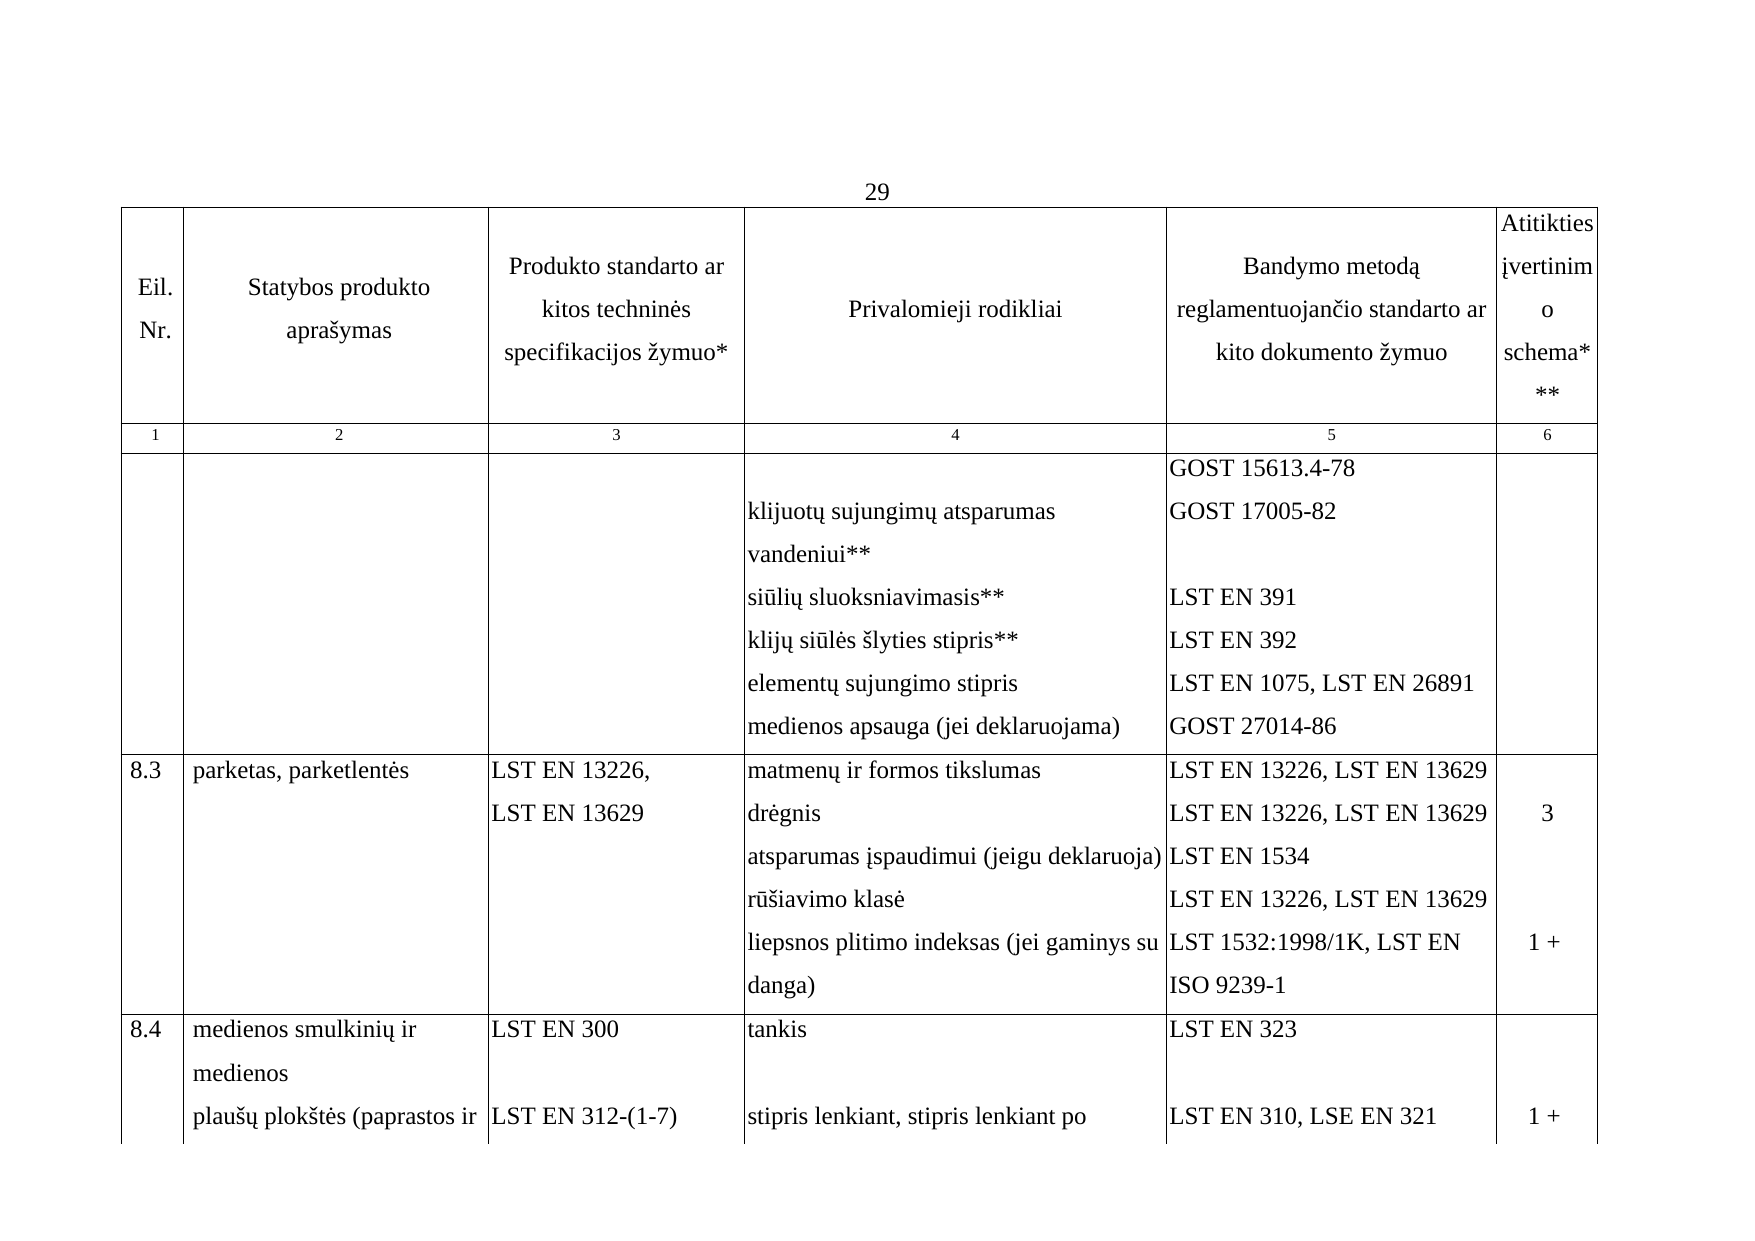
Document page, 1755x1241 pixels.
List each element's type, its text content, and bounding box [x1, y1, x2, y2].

table_cell klijų siūlės šlyties stipris** [745, 625, 1166, 668]
table_cell [489, 496, 744, 582]
table_cell [184, 454, 488, 496]
table_header Statybos produkto aprašymas [184, 208, 488, 423]
table_cell [1497, 625, 1597, 668]
table_cell GOST 17005-82 [1167, 496, 1496, 582]
table_cell medienos smulkinių ir medienos [184, 1015, 488, 1101]
table_cell [184, 884, 488, 927]
table_cell [184, 625, 488, 668]
table_cell [1497, 884, 1597, 927]
table_cell parketas, parketlentės [184, 755, 488, 798]
table_cell [184, 496, 488, 582]
table_cell [489, 668, 744, 711]
table_cell atsparumas įspaudimui (jeigu deklaruoja) [745, 841, 1166, 884]
table_cell 1 + [1497, 1101, 1597, 1144]
table_cell rūšiavimo klasė [745, 884, 1166, 927]
table_cell 8.4 [122, 1015, 183, 1101]
table_cell 4 [745, 424, 1166, 453]
table_header Atitikties įvertinimo schema*** [1497, 208, 1597, 423]
table_cell [122, 668, 183, 711]
table_header Bandymo metodą reglamentuojančio standarto ar kito dokumento žymuo [1167, 208, 1496, 423]
table_cell [122, 1101, 183, 1144]
table_cell plaušų plokštės (paprastos ir [184, 1101, 488, 1144]
table_cell LST EN 1534 [1167, 841, 1496, 884]
table_cell 1 + [1497, 928, 1597, 1013]
table_cell LST EN 310, LSE EN 321 [1167, 1101, 1496, 1144]
table_cell [489, 454, 744, 496]
table_cell [489, 841, 744, 884]
table_cell [745, 454, 1166, 496]
table_cell GOST 15613.4-78 [1167, 454, 1496, 496]
table_cell [184, 841, 488, 884]
table_header Eil. Nr. [122, 208, 183, 423]
table_cell LST EN 312-(1-7) [489, 1101, 744, 1144]
table_cell [184, 711, 488, 754]
table_cell [184, 798, 488, 841]
table_cell [122, 798, 183, 841]
table_cell [489, 625, 744, 668]
table_cell GOST 27014-86 [1167, 711, 1496, 754]
table_cell [1497, 496, 1597, 582]
table_cell [1497, 755, 1597, 798]
table_cell LST 1532:1998/1K, LST EN ISO 9239-1 [1167, 928, 1496, 1013]
table_cell [1497, 841, 1597, 884]
table_cell LST EN 13226, LST EN 13629 [1167, 884, 1496, 927]
table_cell [184, 582, 488, 625]
table_cell [122, 928, 183, 1013]
table_cell [1497, 1015, 1597, 1101]
table_cell LST EN 323 [1167, 1015, 1496, 1101]
table_cell [122, 496, 183, 582]
table_cell LST EN 391 [1167, 582, 1496, 625]
table_cell [122, 454, 183, 496]
table_cell [489, 884, 744, 927]
table_cell [122, 884, 183, 927]
table_cell matmenų ir formos tikslumas [745, 755, 1166, 798]
table_cell [1497, 582, 1597, 625]
table_cell [122, 841, 183, 884]
table_cell [1497, 711, 1597, 754]
table_cell [122, 582, 183, 625]
table_cell LST EN 1075, LST EN 26891 [1167, 668, 1496, 711]
table_cell LST EN 13629 [489, 798, 744, 841]
table_cell liepsnos plitimo indeksas (jei gaminys su danga) [745, 928, 1166, 1013]
table_cell tankis [745, 1015, 1166, 1101]
table_cell LST EN 392 [1167, 625, 1496, 668]
table_cell drėgnis [745, 798, 1166, 841]
table_cell siūlių sluoksniavimasis** [745, 582, 1166, 625]
table_cell 6 [1497, 424, 1597, 453]
table_cell medienos apsauga (jei deklaruojama) [745, 711, 1166, 754]
table_cell [489, 711, 744, 754]
table_cell [184, 668, 488, 711]
table_cell 1 [122, 424, 183, 453]
table_cell 2 [184, 424, 488, 453]
table_cell [1497, 668, 1597, 711]
table_cell elementų sujungimo stipris [745, 668, 1166, 711]
table_cell LST EN 300 [489, 1015, 744, 1101]
table_cell klijuotų sujungimų atsparumas vandeniui** [745, 496, 1166, 582]
table_cell 8.3 [122, 755, 183, 798]
table_cell LST EN 13226, LST EN 13629 [1167, 798, 1496, 841]
table_cell [122, 711, 183, 754]
table_cell [1497, 454, 1597, 496]
table_cell 3 [1497, 798, 1597, 841]
table_cell LST EN 13226, [489, 755, 744, 798]
table_cell [122, 625, 183, 668]
table_cell 5 [1167, 424, 1496, 453]
table_cell [489, 582, 744, 625]
table_cell 3 [489, 424, 744, 453]
table_cell LST EN 13226, LST EN 13629 [1167, 755, 1496, 798]
table_cell stipris lenkiant, stipris lenkiant po [745, 1101, 1166, 1144]
table_header Produkto standarto ar kitos techninės specifikacijos žymuo* [489, 208, 744, 423]
table_cell [489, 928, 744, 1013]
table_header Privalomieji rodikliai [745, 208, 1166, 423]
table_cell [184, 928, 488, 1013]
